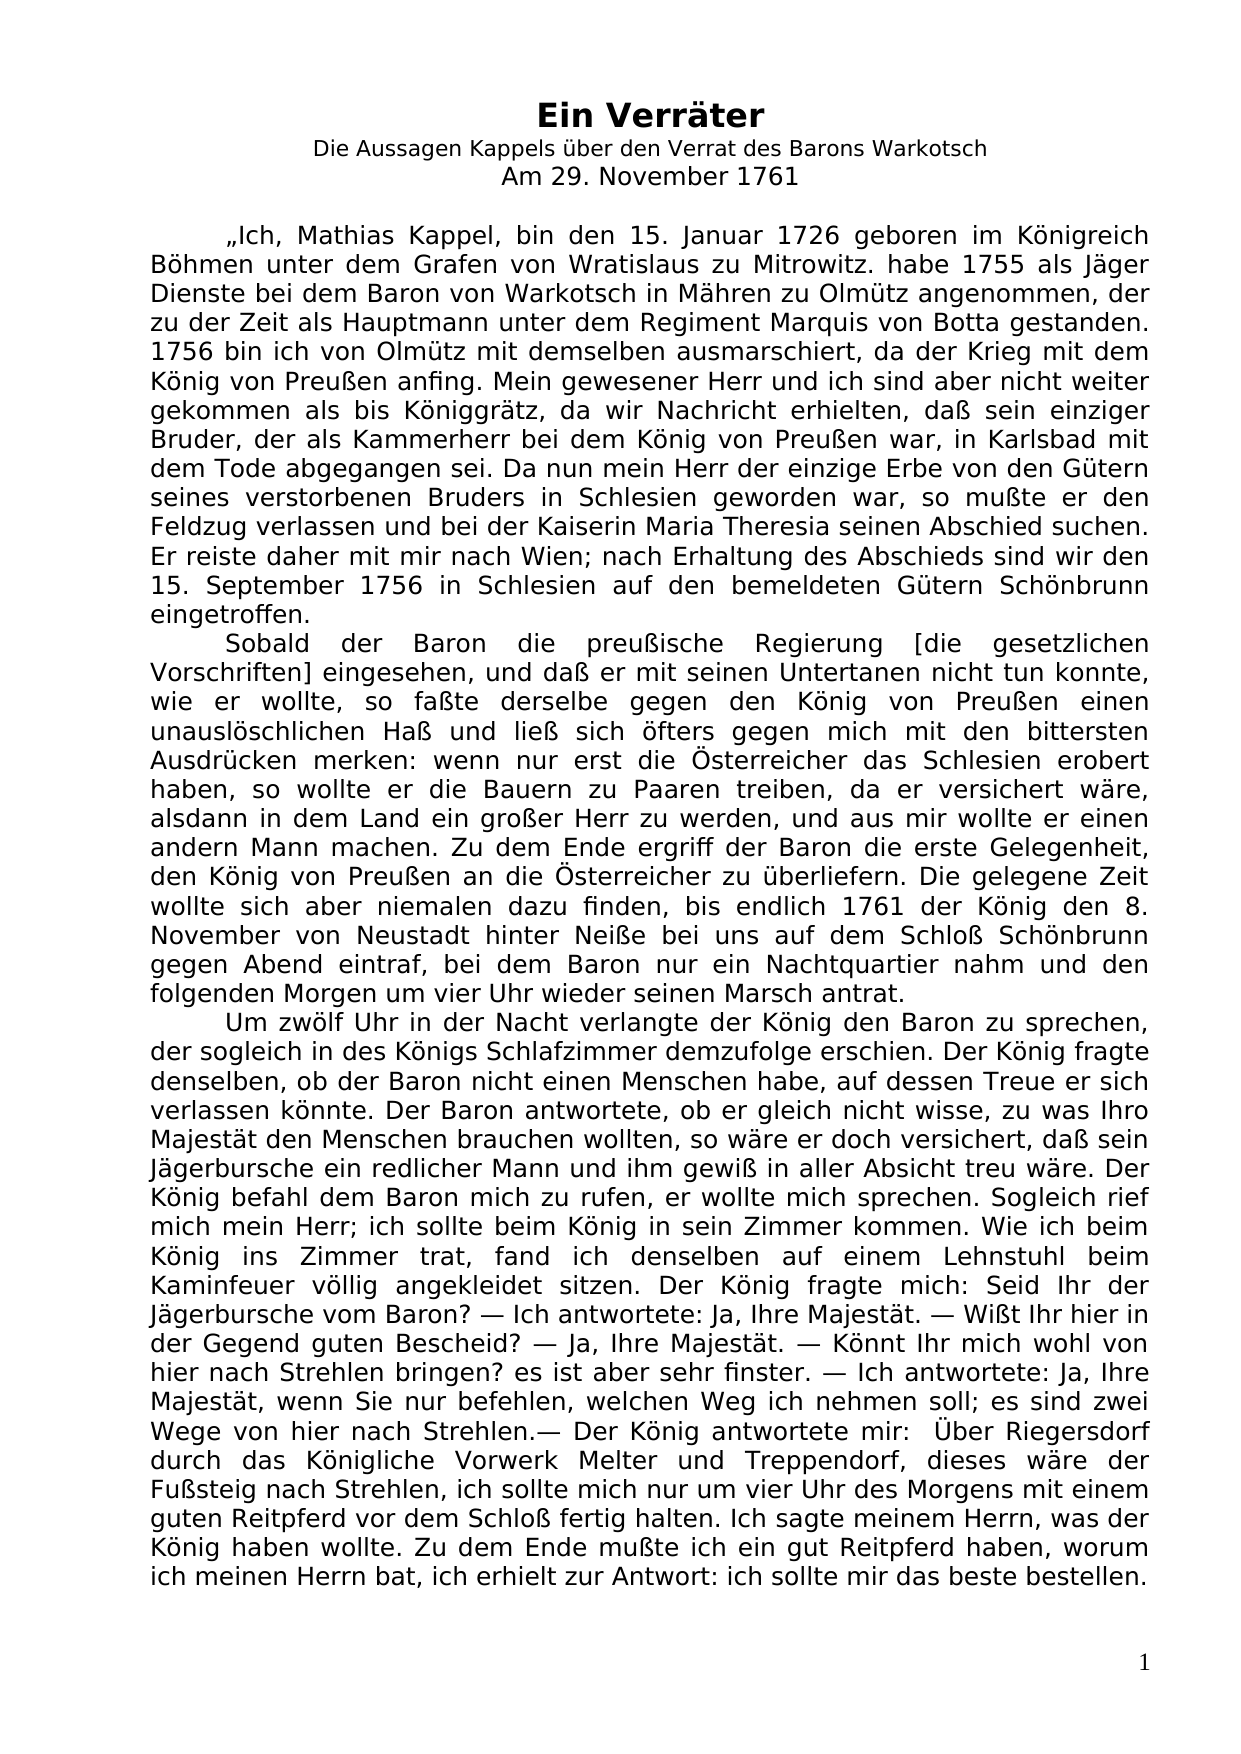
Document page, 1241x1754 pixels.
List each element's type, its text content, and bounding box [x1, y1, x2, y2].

text Sobald der Baron die preußische Regierung [die gesetzlichen Vorschriften] eingesehen, und daß er mit seinen Untertanen nicht tun konnte, wie er wollte, so faßte derselbe gegen den König von Preußen einen unauslöschlichen Haß und ließ sich öfters gegen mich mit den bittersten Ausdrücken merken: wenn nur erst die Österreicher das Schlesien erobert haben, so wollte er die Bauern zu Paaren treiben, da er versichert wäre, alsdann in dem Land ein großer Herr zu werden, und aus mir wollte er einen andern Mann machen. Zu dem Ende ergriff der Baron die erste Gelegenheit, den König von Preußen an die Österreicher zu überliefern. Die gelegene Zeit wollte sich aber niemalen dazu finden, bis endlich 1761 der König den 8. November von Neustadt hinter Neiße bei uns auf dem Schloß Schönbrunn gegen Abend eintraf, bei dem Baron nur ein Nachtquartier nahm und den folgenden Morgen um vier Uhr wieder seinen Marsch antrat. [150, 629, 1151, 1008]
text Die Aussagen Kappels über den Verrat des Barons Warkotsch [150, 135, 1151, 162]
text Um zwölf Uhr in der Nacht verlangte der König den Baron zu sprechen, der sogleich in des Königs Schlafzimmer demzufolge erschien. Der König fragte denselben, ob der Baron nicht einen Menschen habe, auf dessen Treue er sich verlassen könnte. Der Baron antwortete, ob er gleich nicht wisse, zu was Ihro Majestät den Menschen brauchen wollten, so wäre er doch versichert, daß sein Jägerbursche ein redlicher Mann und ihm gewiß in aller Absicht treu wäre. Der König befahl dem Baron mich zu rufen, er wollte mich sprechen. Sogleich rief mich mein Herr; ich sollte beim König in sein Zimmer kommen. Wie ich beim König ins Zimmer trat, fand ich denselben auf einem Lehnstuhl beim Kaminfeuer völlig angekleidet sitzen. Der König fragte mich: Seid Ihr der Jägerbursche vom Baron? — Ich antwortete: Ja, Ihre Majestät. — Wißt Ihr hier in der Gegend guten Bescheid? — Ja, Ihre Majestät. — Könnt Ihr mich wohl von hier nach Strehlen bringen? es ist aber sehr finster. — Ich antwortete: Ja, Ihre Majestät, wenn Sie nur befehlen, welchen Weg ich nehmen soll; es sind zwei Wege von hier nach Strehlen.— Der König antwortete mir: Über Riegersdorf durch das Königliche Vorwerk Melter und Treppendorf, dieses wäre der Fußsteig nach Strehlen, ich sollte mich nur um vier Uhr des Morgens mit einem guten Reitpferd vor dem Schloß fertig halten. Ich sagte meinem Herrn, was der König haben wollte. Zu dem Ende mußte ich ein gut Reitpferd haben, worum ich meinen Herrn bat, ich erhielt zur Antwort: ich sollte mir das beste bestellen. [150, 1008, 1151, 1592]
text „Ich, Mathias Kappel, bin den 15. Januar 1726 geboren im Königreich Böhmen unter dem Grafen von Wratislaus zu Mitrowitz. habe 1755 als Jäger Dienste bei dem Baron von Warkotsch in Mähren zu Olmütz angenommen, der zu der Zeit als Hauptmann unter dem Regiment Marquis von Botta gestanden. 1756 bin ich von Olmütz mit demselben ausmarschiert, da der Krieg mit dem König von Preußen anfing. Mein gewesener Herr und ich sind aber nicht weiter gekommen als bis Königgrätz, da wir Nachricht erhielten, daß sein einziger Bruder, der als Kammerherr bei dem König von Preußen war, in Karlsbad mit dem Tode abgegangen sei. Da nun mein Herr der einzige Erbe von den Gütern seines verstorbenen Bruders in Schlesien geworden war, so mußte er den Feldzug verlassen und bei der Kaiserin Maria Theresia seinen Abschied suchen. Er reiste daher mit mir nach Wien; nach Erhaltung des Abschieds sind wir den 15. September 1756 in Schlesien auf den bemeldeten Gütern Schönbrunn eingetroffen. [150, 221, 1151, 629]
text Am 29. November 1761 [150, 162, 1151, 192]
text Ein Verräter [150, 75, 1151, 135]
